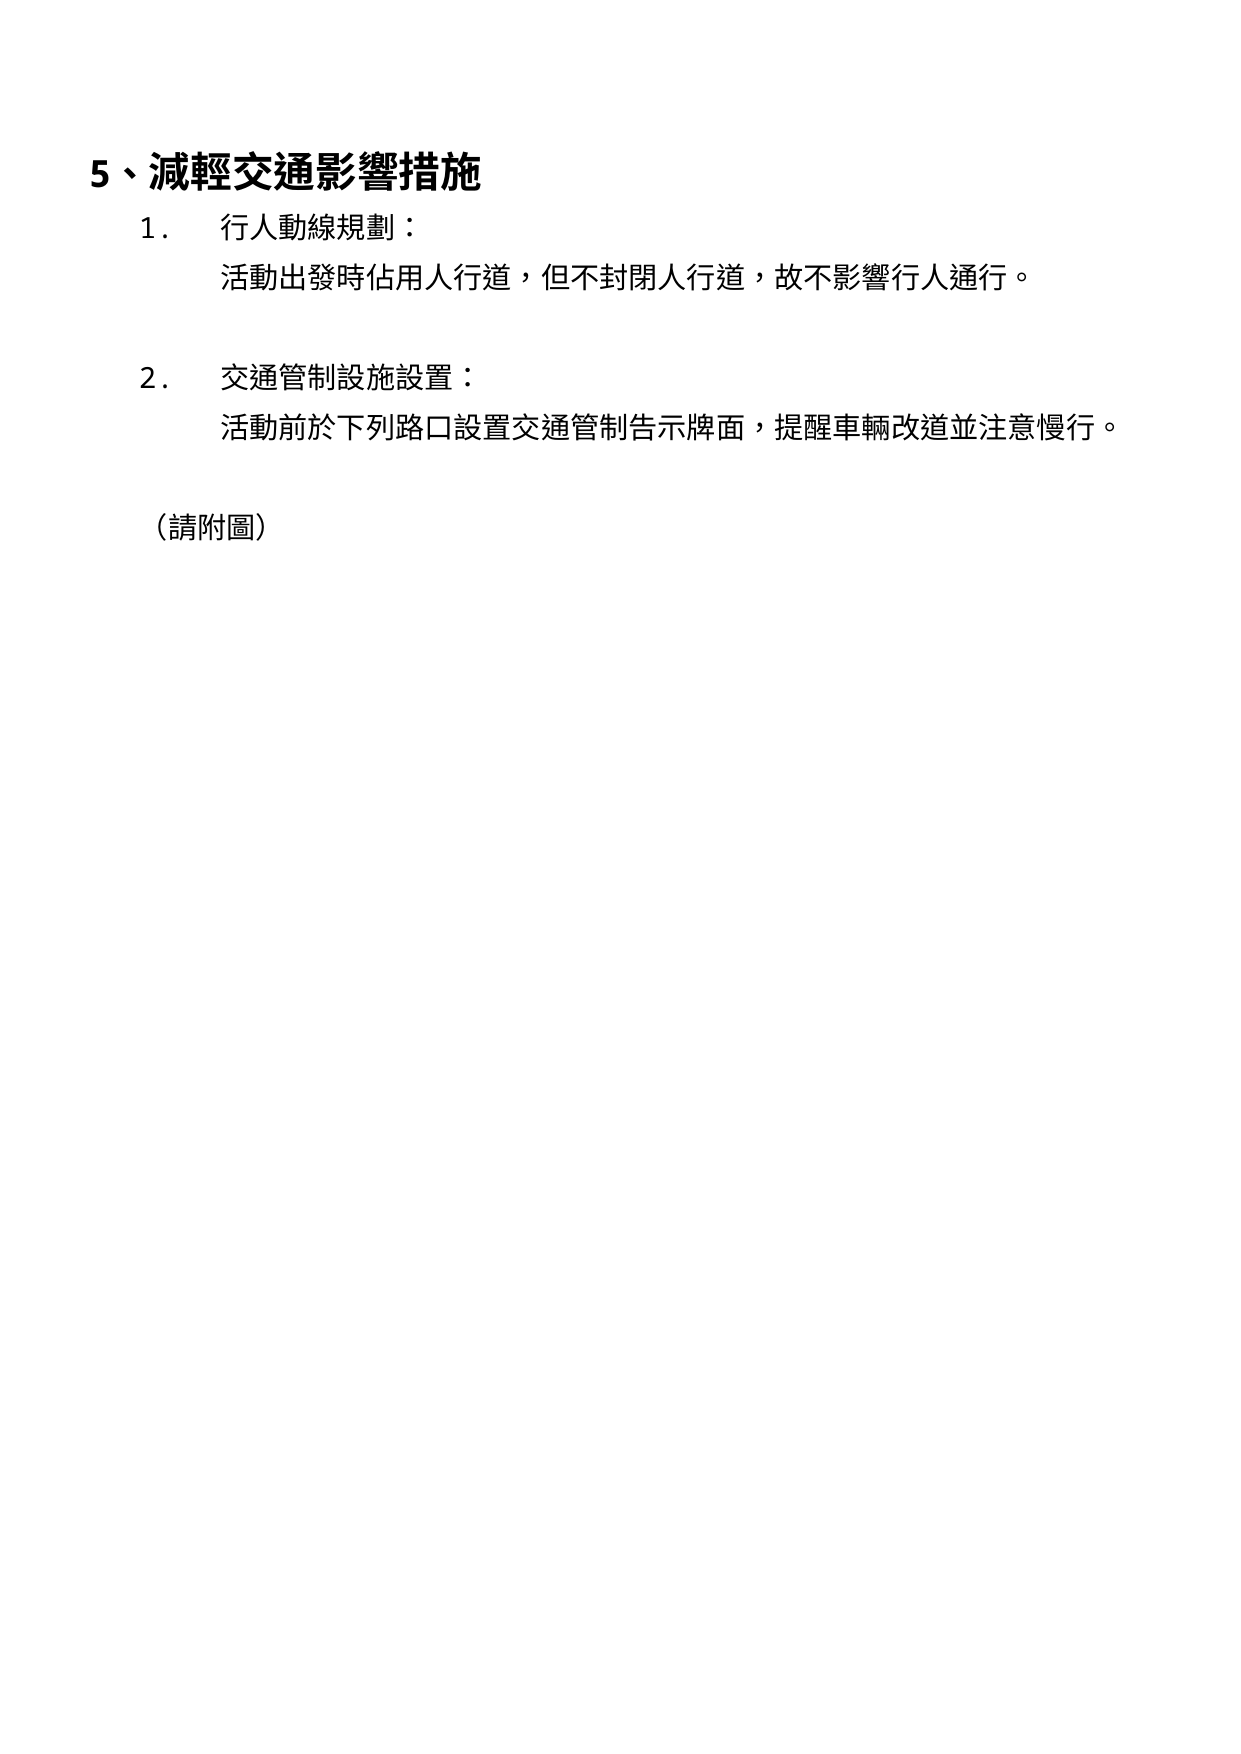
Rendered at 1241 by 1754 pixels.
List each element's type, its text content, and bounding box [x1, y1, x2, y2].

list 行人動線規劃： 活動出發時佔用人行道，但不封閉人行道，故不影響行人通行。 [139, 199, 1137, 299]
list 交通管制設施設置： 活動前於下列路口設置交通管制告示牌面，提醒車輛改道並注意慢行。 [139, 349, 1137, 449]
text （請附圖） [139, 499, 1137, 549]
list 減輕交通影響措施 [89, 139, 1137, 199]
